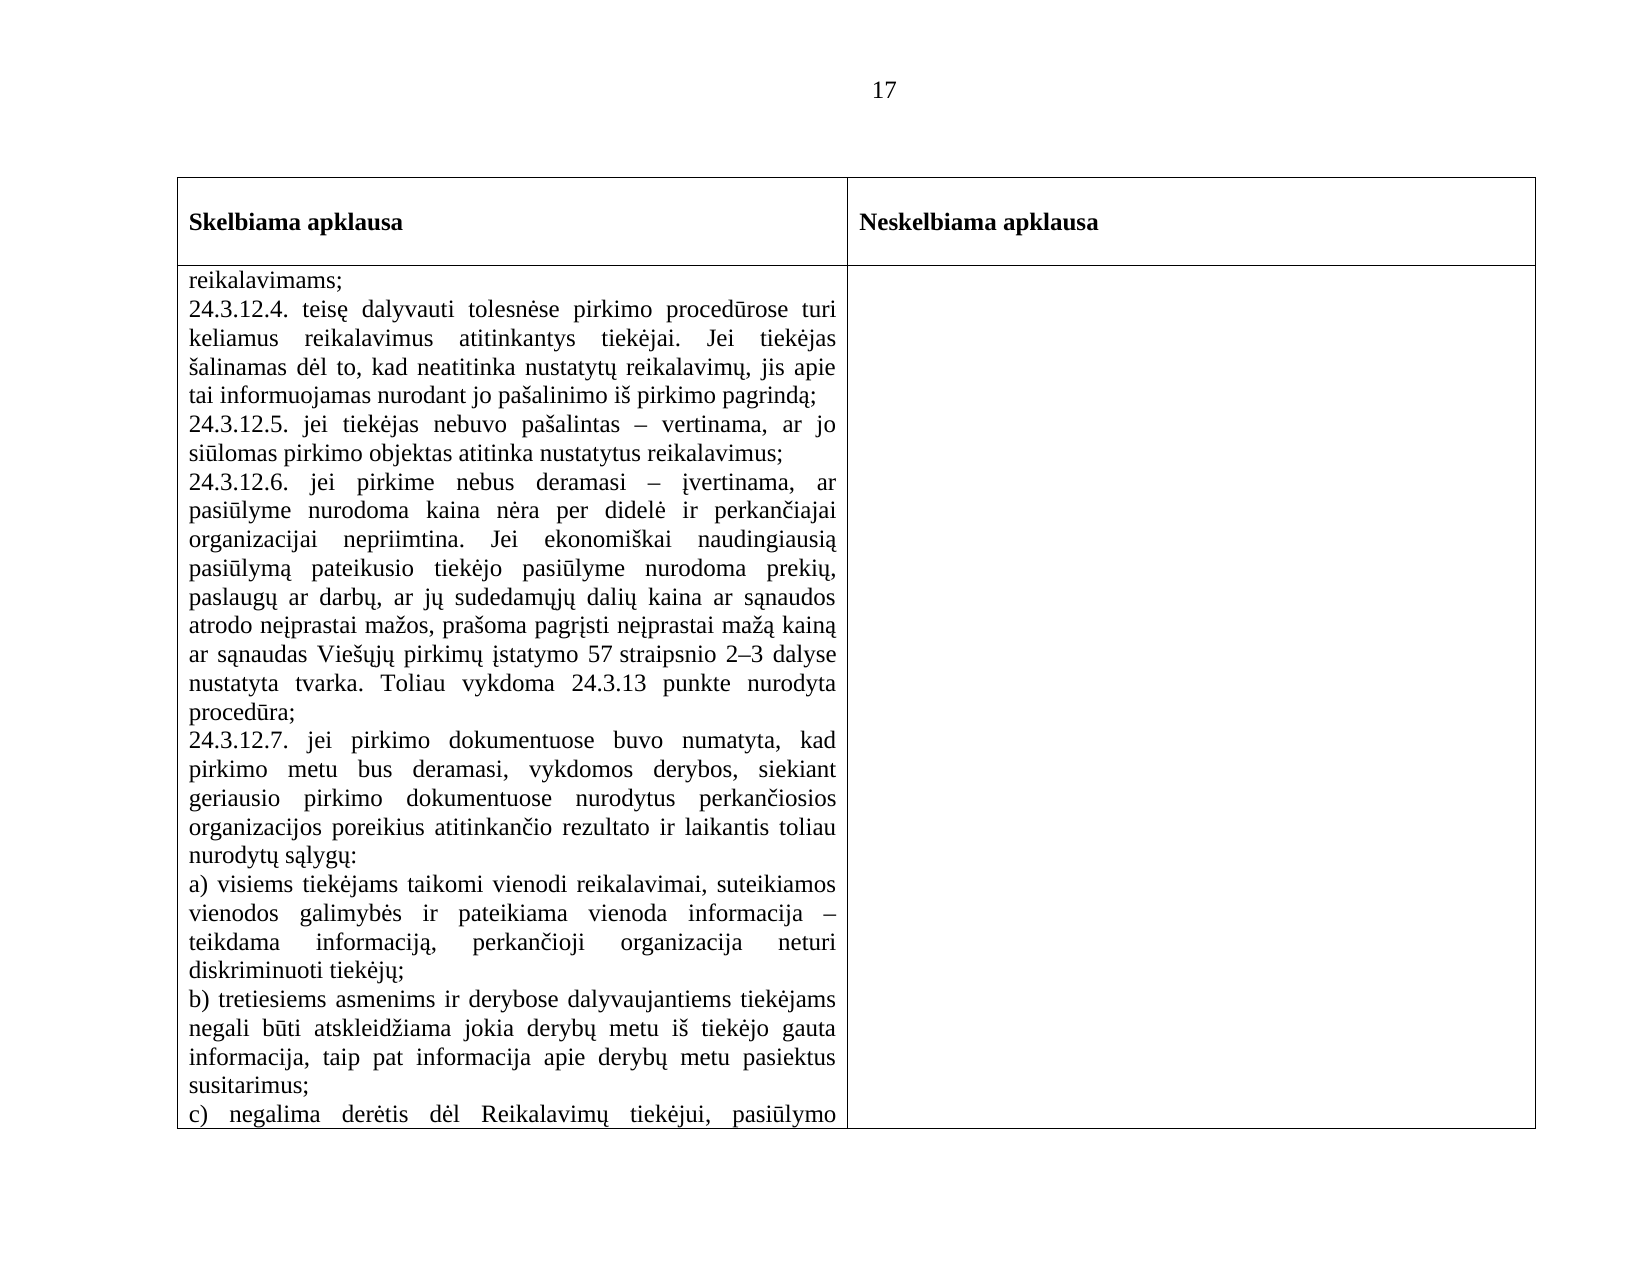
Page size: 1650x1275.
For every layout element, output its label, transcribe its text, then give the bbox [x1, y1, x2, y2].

table_header Neskelbiama apklausa [848, 178, 1535, 264]
table_cell [848, 266, 1535, 1128]
table_cell reikalavimams; 24.3.12.4. teisę dalyvauti tolesnėse pirkimo procedūrose turi keliamus reikalavimus atitinkantys tiekėjai. Jei tiekėjas šalinamas dėl to, kad neatitinka nustatytų reikalavimų, jis apie tai informuojamas nurodant jo pašalinimo iš pirkimo pagrindą; 24.3.12.5. jei tiekėjas nebuvo pašalintas – vertinama, ar jo siūlomas pirkimo objektas atitinka nustatytus reikalavimus; 24.3.12.6. jei pirkime nebus deramasi – įvertinama, ar pasiūlyme nurodoma kaina nėra per didelė ir perkančiajai organizacijai nepriimtina. Jei ekonomiškai naudingiausią pasiūlymą pateikusio tiekėjo pasiūlyme nurodoma prekių, paslaugų ar darbų, ar jų sudedamųjų dalių kaina ar sąnaudos atrodo neįprastai mažos, prašoma pagrįsti neįprastai mažą kainą ar sąnaudas Viešųjų pirkimų įstatymo 57 straipsnio 2–3 dalyse nustatyta tvarka. Toliau vykdoma 24.3.13 punkte nurodyta procedūra; 24.3.12.7. jei pirkimo dokumentuose buvo numatyta, kad pirkimo metu bus deramasi, vykdomos derybos, siekiant geriausio pirkimo dokumentuose nurodytus perkančiosios organizacijos poreikius atitinkančio rezultato ir laikantis toliau nurodytų sąlygų: a) visiems tiekėjams taikomi vienodi reikalavimai, suteikiamos vienodos galimybės ir pateikiama vienoda informacija – teikdama informaciją, perkančioji organizacija neturi diskriminuoti tiekėjų; b) tretiesiems asmenims ir derybose dalyvaujantiems tiekėjams negali būti atskleidžiama jokia derybų metu iš tiekėjo gauta informacija, taip pat informacija apie derybų metu pasiektus susitarimus; c) negalima derėtis dėl Reikalavimų tiekėjui, pasiūlymo [178, 266, 847, 1128]
table_header Skelbiama apklausa [178, 178, 847, 264]
